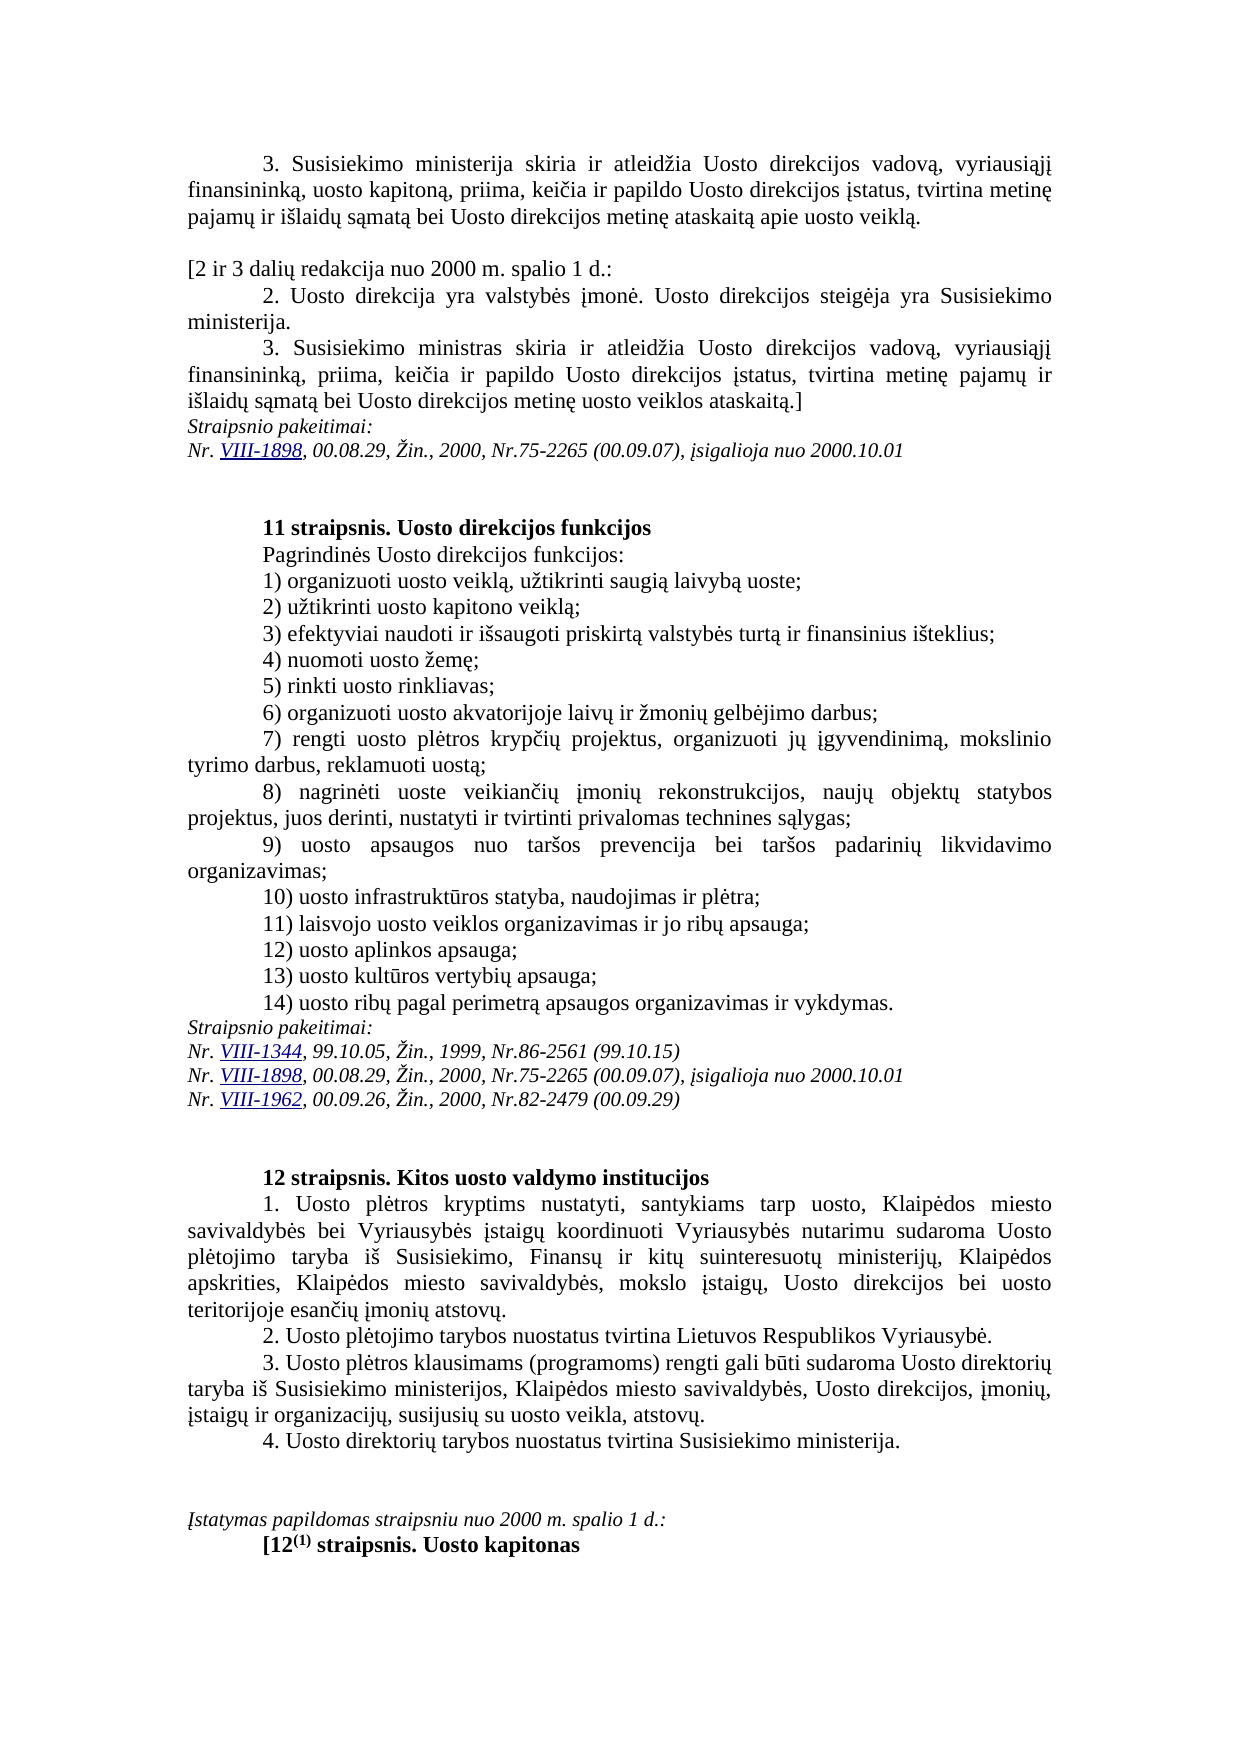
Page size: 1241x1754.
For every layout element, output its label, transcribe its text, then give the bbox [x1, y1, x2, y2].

text 11) laisvojo uosto veiklos organizavimas ir jo ribų apsauga; [187, 910, 1053, 936]
text [12(1) straipsnis. Uosto kapitonas [187, 1531, 1053, 1557]
text Nr. VIII-1962, 00.09.26, Žin., 2000, Nr.82-2479 (00.09.29) [187, 1087, 1053, 1111]
text 12 straipsnis. Kitos uosto valdymo institucijos [187, 1164, 1053, 1190]
text Pagrindinės Uosto direkcijos funkcijos: [187, 541, 1053, 567]
text 10) uosto infrastruktūros statyba, naudojimas ir plėtra; [187, 883, 1053, 910]
text 6) organizuoti uosto akvatorijoje laivų ir žmonių gelbėjimo darbus; [187, 699, 1053, 725]
text 12) uosto aplinkos apsauga; [187, 936, 1053, 962]
text 9) uosto apsaugos nuo taršos prevencija bei taršos padarinių likvidavimo organizavimas; [187, 831, 1053, 883]
text 2) užtikrinti uosto kapitono veiklą; [187, 593, 1053, 620]
text [2 ir 3 dalių redakcija nuo 2000 m. spalio 1 d.: [187, 255, 1053, 282]
text 8) nagrinėti uoste veikiančių įmonių rekonstrukcijos, naujų objektų statybos projektus, juos derinti, nustatyti ir tvirtinti privalomas technines sąlygas; [187, 778, 1053, 831]
text Straipsnio pakeitimai: [187, 1015, 1053, 1039]
text Nr. VIII-1344, 99.10.05, Žin., 1999, Nr.86-2561 (99.10.15) [187, 1039, 1053, 1063]
text 1) organizuoti uosto veiklą, užtikrinti saugią laivybą uoste; [187, 567, 1053, 593]
text 1. Uosto plėtros kryptims nustatyti, santykiams tarp uosto, Klaipėdos miesto savivaldybės bei Vyriausybės įstaigų koordinuoti Vyriausybės nutarimu sudaroma Uosto plėtojimo taryba iš Susisiekimo, Finansų ir kitų suinteresuotų ministerijų, Klaipėdos apskrities, Klaipėdos miesto savivaldybės, mokslo įstaigų, Uosto direkcijos bei uosto teritorijoje esančių įmonių atstovų. [187, 1190, 1053, 1322]
text Įstatymas papildomas straipsniu nuo 2000 m. spalio 1 d.: [187, 1507, 1053, 1531]
text 3. Susisiekimo ministras skiria ir atleidžia Uosto direkcijos vadovą, vyriausiąjį finansininką, priima, keičia ir papildo Uosto direkcijos įstatus, tvirtina metinę pajamų ir išlaidų sąmatą bei Uosto direkcijos metinę uosto veiklos ataskaitą.] [187, 334, 1053, 413]
text Nr. VIII-1898, 00.08.29, Žin., 2000, Nr.75-2265 (00.09.07), įsigalioja nuo 2000.10.01 [187, 1063, 1053, 1087]
text 13) uosto kultūros vertybių apsauga; [187, 962, 1053, 989]
text 7) rengti uosto plėtros krypčių projektus, organizuoti jų įgyvendinimą, mokslinio tyrimo darbus, reklamuoti uostą; [187, 725, 1053, 778]
text 3) efektyviai naudoti ir išsaugoti priskirtą valstybės turtą ir finansinius išteklius; [187, 620, 1053, 646]
text 4. Uosto direktorių tarybos nuostatus tvirtina Susisiekimo ministerija. [187, 1428, 1053, 1454]
text Nr. VIII-1898, 00.08.29, Žin., 2000, Nr.75-2265 (00.09.07), įsigalioja nuo 2000.10.01 [187, 438, 1053, 462]
text Straipsnio pakeitimai: [187, 413, 1053, 438]
text 2. Uosto plėtojimo tarybos nuostatus tvirtina Lietuvos Respublikos Vyriausybė. [187, 1322, 1053, 1348]
text 3. Susisiekimo ministerija skiria ir atleidžia Uosto direkcijos vadovą, vyriausiąjį finansininką, uosto kapitoną, priima, keičia ir papildo Uosto direkcijos įstatus, tvirtina metinę pajamų ir išlaidų sąmatą bei Uosto direkcijos metinę ataskaitą apie uosto veiklą. [187, 150, 1053, 229]
text 3. Uosto plėtros klausimams (programoms) rengti gali būti sudaroma Uosto direktorių taryba iš Susisiekimo ministerijos, Klaipėdos miesto savivaldybės, Uosto direkcijos, įmonių, įstaigų ir organizacijų, susijusių su uosto veikla, atstovų. [187, 1348, 1053, 1428]
text 11 straipsnis. Uosto direkcijos funkcijos [187, 514, 1053, 541]
text 2. Uosto direkcija yra valstybės įmonė. Uosto direkcijos steigėja yra Susisiekimo ministerija. [187, 282, 1053, 334]
text 14) uosto ribų pagal perimetrą apsaugos organizavimas ir vykdymas. [187, 989, 1053, 1015]
text 4) nuomoti uosto žemę; [187, 646, 1053, 672]
text 5) rinkti uosto rinkliavas; [187, 672, 1053, 699]
